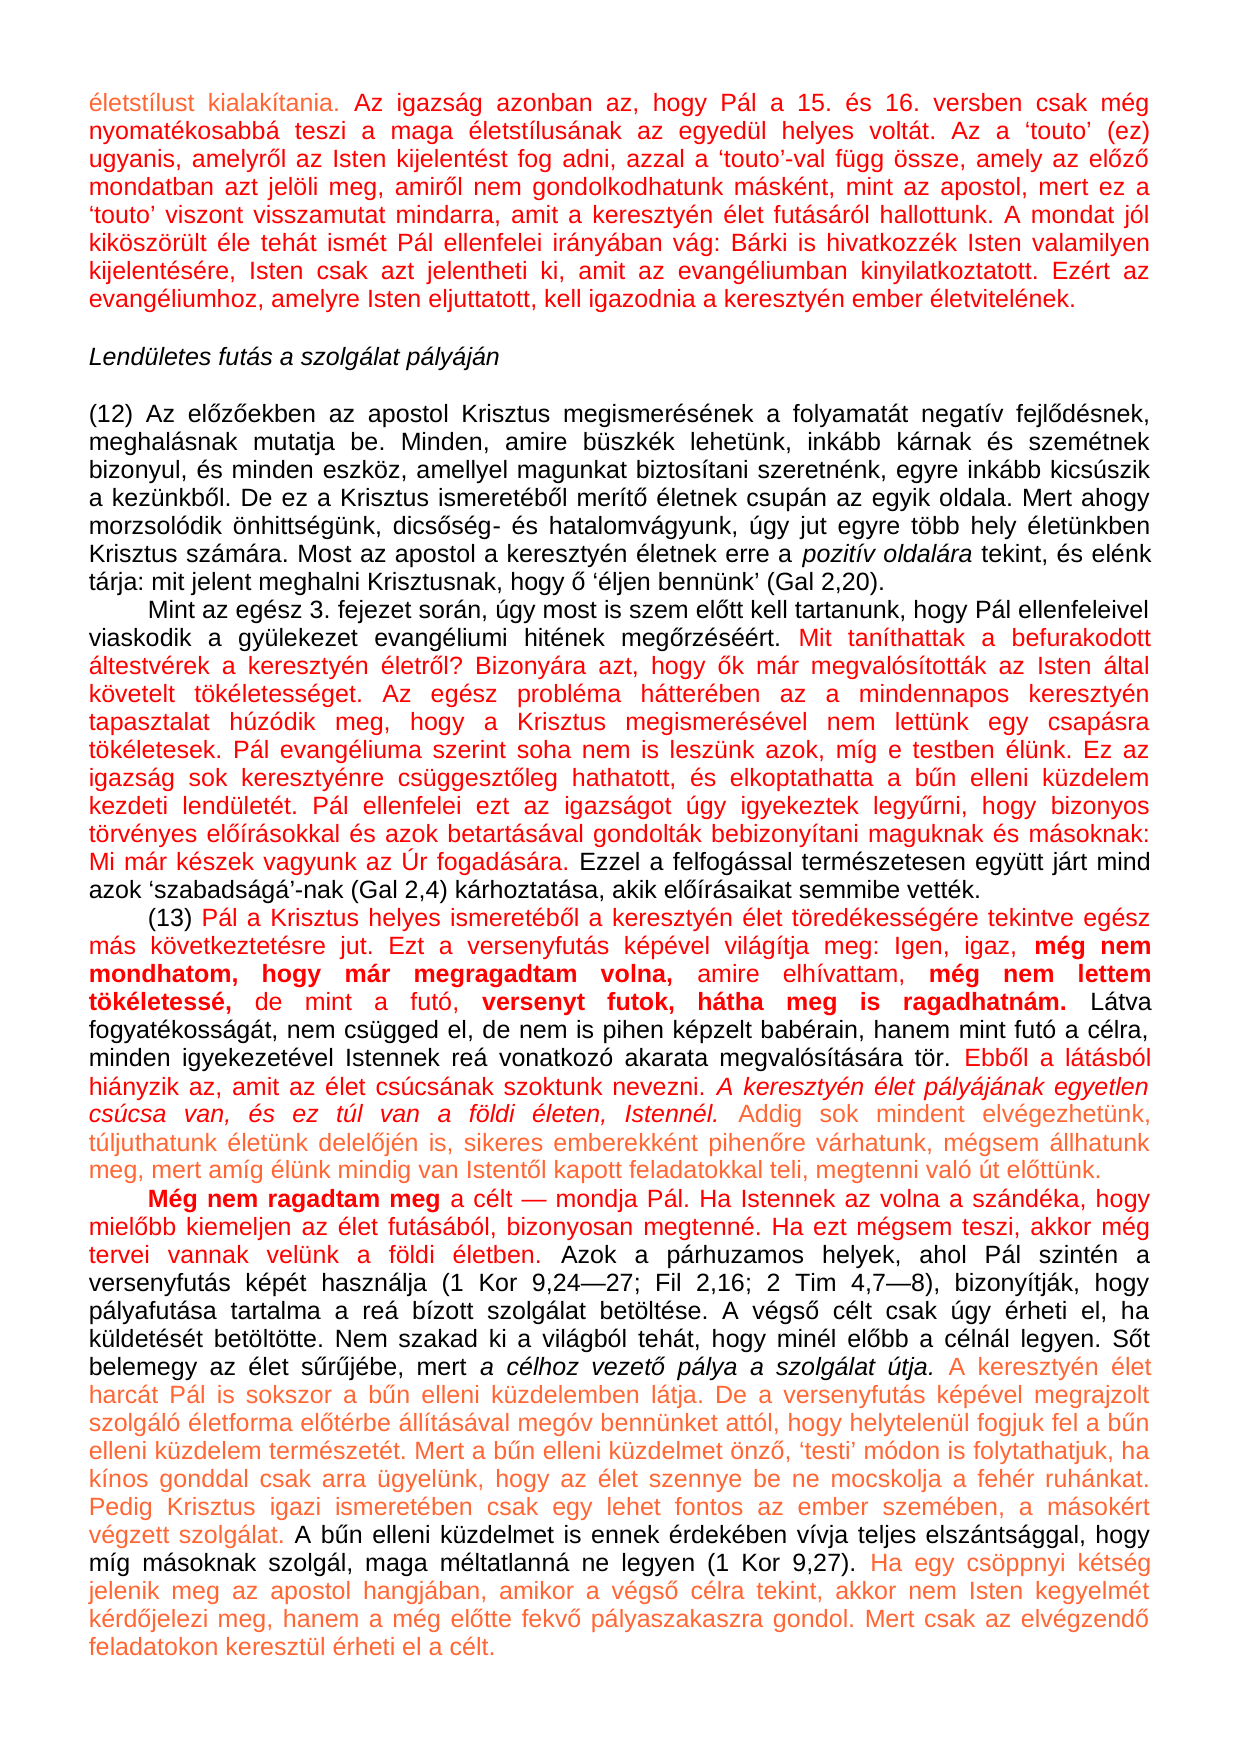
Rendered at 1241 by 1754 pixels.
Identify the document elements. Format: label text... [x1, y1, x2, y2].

text Mint az egész 3. fejezet során, úgy most is szem előtt kell tartanunk, hogy Pál ellenfeleivel viaskodik a gyülekezet evangéliumi hitének megőrzéséért. Mit taníthattak a befurakodott áltestvérek a keresztyén életről? Bizonyára azt, hogy ők már megvalósították az Isten által követelt tökéletességet. Az egész probléma hátterében az a mindennapos keresztyén tapasztalat húzódik meg, hogy a Krisztus megismerésével nem lettünk egy csapásra tökéletesek. Pál evangéliuma szerint soha nem is leszünk azok, míg e testben élünk. Ez az igazság sok keresztyénre csüggesztőleg hathatott, és elkoptathatta a bűn elleni küzdelem kezdeti lendületét. Pál ellenfelei ezt az igazságot úgy igyekeztek legyűrni, hogy bizonyos törvényes előírásokkal és azok betartásával gondolták bebizonyítani maguknak és másoknak: Mi már készek vagyunk az Úr fogadására. Ezzel a felfogással természetesen együtt járt mind azok ‘szabadságá’-nak (Gal 2,4) kárhoztatása, akik előírásaikat semmibe vették. [88, 596, 1152, 904]
text (13) Pál a Krisztus helyes ismeretéből a keresztyén élet töredékességére tekintve egész más következtetésre jut. Ezt a versenyfutás képével világítja meg: Igen, igaz, még nem mondhatom, hogy már megragadtam volna, amire elhívattam, még nem lettem tökéletessé, de mint a futó, versenyt futok, hátha meg is ragadhatnám. Látva fogyatékosságát, nem csügged el, de nem is pihen képzelt babérain, hanem mint futó a célra, minden igyekezetével Istennek reá vonatkozó akarata megvalósítására tör. Ebből a látásból hiányzik az, amit az élet csúcsának szoktunk nevezni. A keresztyén élet pályájának egyetlen csúcsa van, és ez túl van a földi életen, Istennél. Addig sok mindent elvégezhetünk, túljuthatunk életünk delelőjén is, sikeres emberekként pihenőre várhatunk, mégsem állhatunk meg, mert amíg élünk mindig van Istentől kapott feladatokkal teli, megtenni való út előttünk. [88, 904, 1152, 1184]
text Lendületes futás a szolgálat pályáján [88, 342, 1152, 370]
text életstílust kialakítania. Az igazság azonban az, hogy Pál a 15. és 16. versben csak még nyomatékosabbá teszi a maga életstílusának az egyedül helyes voltát. Az a ‘touto’ (ez) ugyanis, amelyről az Isten kijelentést fog adni, azzal a ‘touto’-val függ össze, amely az előző mondatban azt jelöli meg, amiről nem gondolkodhatunk másként, mint az apostol, mert ez a ‘touto’ viszont visszamutat mindarra, amit a keresztyén élet futásáról hallottunk. A mondat jól kiköszörült éle tehát ismét Pál ellenfelei irányában vág: Bárki is hivatkozzék Isten valamilyen kijelentésére, Isten csak azt jelentheti ki, amit az evangéliumban kinyilatkoztatott. Ezért az evangéliumhoz, amelyre Isten eljuttatott, kell igazodnia a keresztyén ember életvitelének. [88, 88, 1152, 313]
text (12) Az előzőekben az apostol Krisztus megismerésének a folyamatát negatív fejlődésnek, meghalásnak mutatja be. Minden, amire büszkék lehetünk, inkább kárnak és szemétnek bizonyul, és minden eszköz, amellyel magunkat biztosítani szeretnénk, egyre inkább kicsúszik a kezünkből. De ez a Krisztus ismeretéből merítő életnek csupán az egyik oldala. Mert ahogy morzsolódik önhittségünk, dicsőség‑ és hatalomvágyunk, úgy jut egyre több hely életünkben Krisztus számára. Most az apostol a keresztyén életnek erre a pozitív oldalára tekint, és elénk tárja: mit jelent meghalni Krisztusnak, hogy ő ‘éljen bennünk’ (Gal 2,20). [88, 400, 1152, 596]
text Még nem ragadtam meg a célt — mondja Pál. Ha Istennek az volna a szándéka, hogy mielőbb kiemeljen az élet futásából, bizonyosan megtenné. Ha ezt mégsem teszi, akkor még tervei vannak velünk a földi életben. Azok a párhuzamos helyek, ahol Pál szintén a versenyfutás képét használja (1 Kor 9,24—27; Fil 2,16; 2 Tim 4,7—8), bizonyítják, hogy pályafutása tartalma a reá bízott szolgálat betöltése. A végső célt csak úgy érheti el, ha küldetését betöltötte. Nem szakad ki a világból tehát, hogy minél előbb a célnál legyen. Sőt belemegy az élet sűrűjébe, mert a célhoz vezető pálya a szolgálat útja. A keresztyén élet harcát Pál is sokszor a bűn elleni küzdelemben látja. De a versenyfutás képével megrajzolt szolgáló életforma előtérbe állításával megóv bennünket attól, hogy helytelenül fogjuk fel a bűn elleni küzdelem természetét. Mert a bűn elleni küzdelmet önző, ‘testi’ módon is folytathatjuk, ha kínos gonddal csak arra ügyelünk, hogy az élet szennye be ne mocskolja a fehér ruhánkat. Pedig Krisztus igazi ismeretében csak egy lehet fontos az ember szemében, a másokért végzett szolgálat. A bűn elleni küzdelmet is ennek érdekében vívja teljes elszántsággal, hogy míg másoknak szolgál, maga méltatlanná ne legyen (1 Kor 9,27). Ha egy csöppnyi kétség jelenik meg az apostol hangjában, amikor a végső célra tekint, akkor nem Isten kegyelmét kérdőjelezi meg, hanem a még előtte fekvő pályaszakaszra gondol. Mert csak az elvégzendő feladatokon keresztül érheti el a célt. [88, 1184, 1152, 1661]
